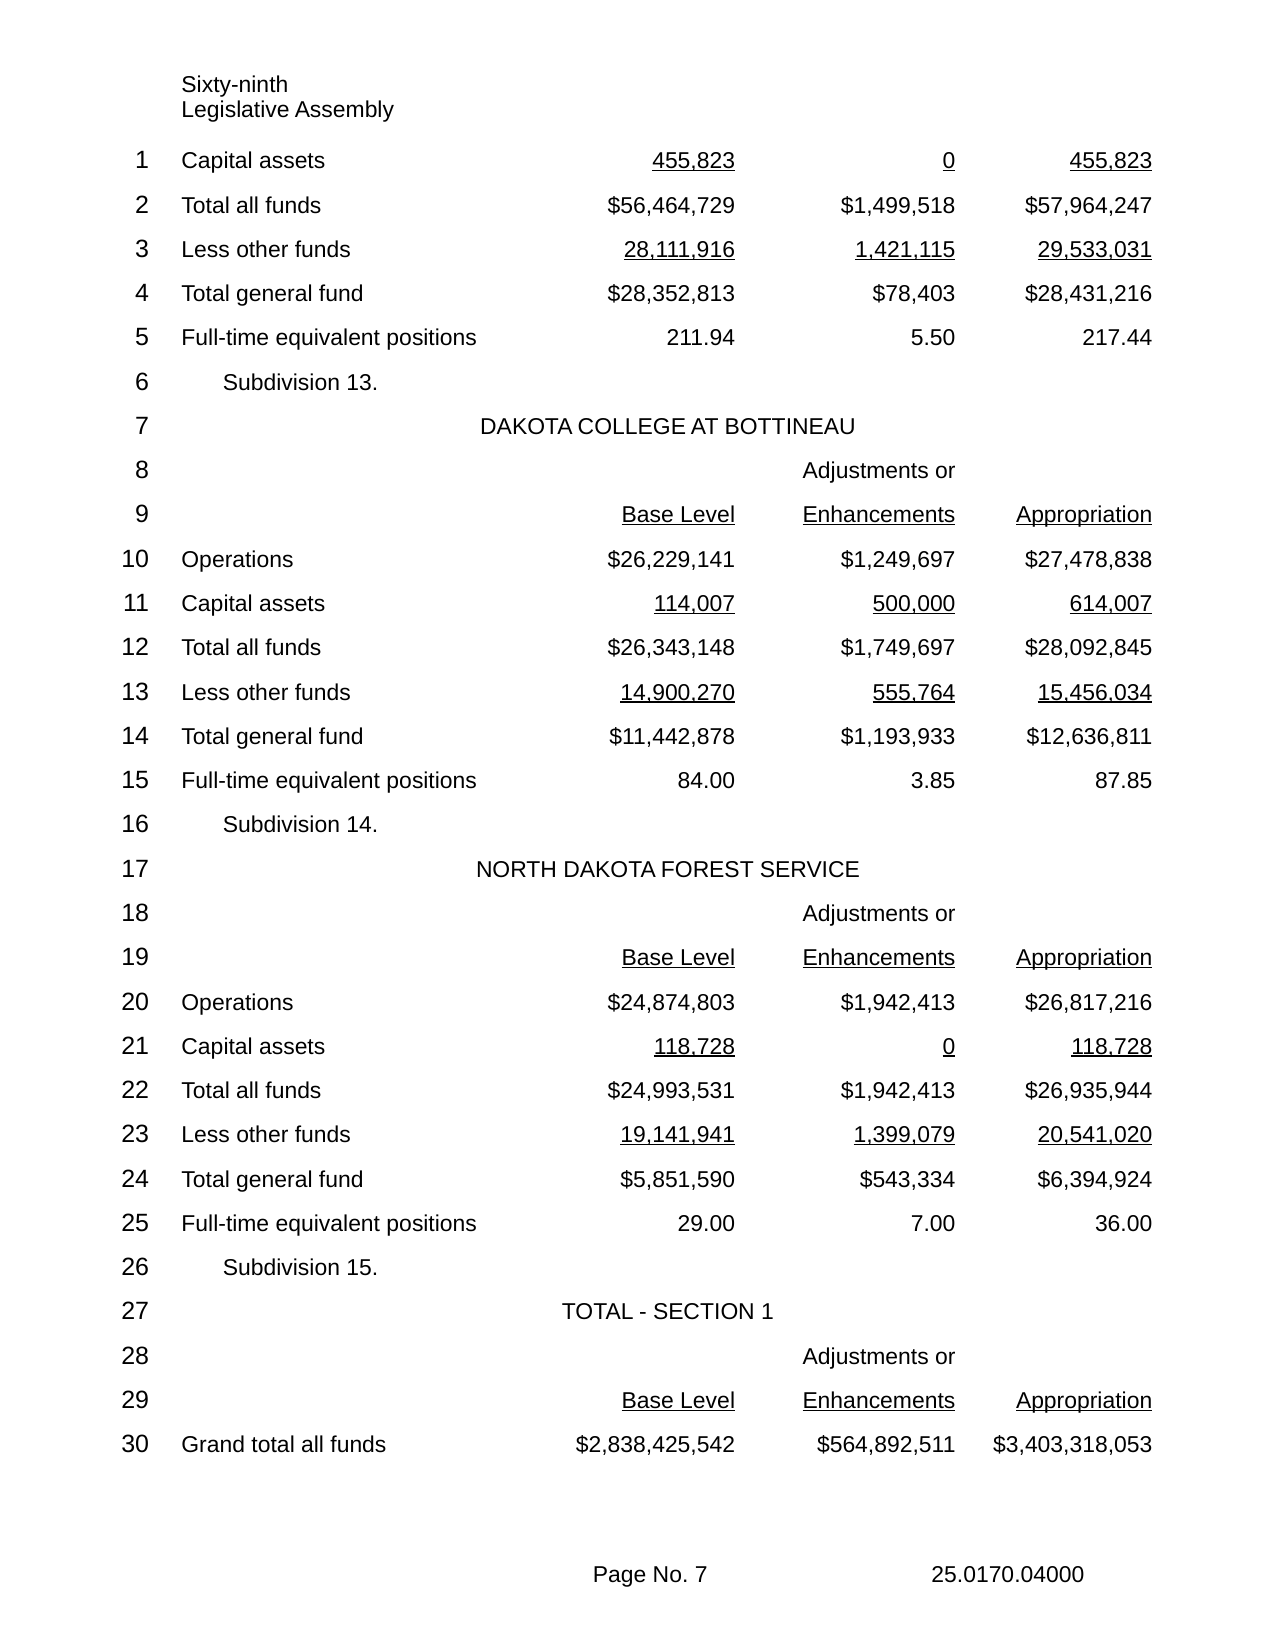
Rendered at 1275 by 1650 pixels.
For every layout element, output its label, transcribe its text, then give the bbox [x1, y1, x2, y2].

text DAKOTA COLLEGE AT BOTTINEAU [181, 399, 1154, 443]
text Adjustments or Base Level Enhancements Appropriation Operations $24,874,803 $1,942,413 $26,817,216 Capital assets 118,728 0 118,728 Total all funds $24,993,531 $1,942,413 $26,935,944 Less other funds 19,141,941 1,399,079 20,541,020 Total general fund $5,851,590 $543,334 $6,394,924 Full‑time equivalent positions 29.00 7.00 36.00 [181, 886, 1154, 1240]
text Subdivision 14. [181, 797, 1154, 842]
text Adjustments or Base Level Enhancements Appropriation Grand total all funds $2,838,425,542 $564,892,511 $3,403,318,053 [181, 1329, 1154, 1461]
text NORTH DAKOTA FOREST SERVICE [181, 842, 1154, 886]
text Subdivision 13. [181, 355, 1154, 399]
text TOTAL - SECTION 1 [181, 1284, 1154, 1329]
text Capital assets 455,823 0 455,823 Total all funds $56,464,729 $1,499,518 $57,964,247 Less other funds 28,111,916 1,421,115 29,533,031 Total general fund $28,352,813 $78,403 $28,431,216 Full‑time equivalent positions 211.94 5.50 217.44 [181, 133, 1154, 355]
text Adjustments or Base Level Enhancements Appropriation Operations $26,229,141 $1,249,697 $27,478,838 Capital assets 114,007 500,000 614,007 Total all funds $26,343,148 $1,749,697 $28,092,845 Less other funds 14,900,270 555,764 15,456,034 Total general fund $11,442,878 $1,193,933 $12,636,811 Full‑time equivalent positions 84.00 3.85 87.85 [181, 443, 1154, 797]
text Subdivision 15. [181, 1240, 1154, 1284]
